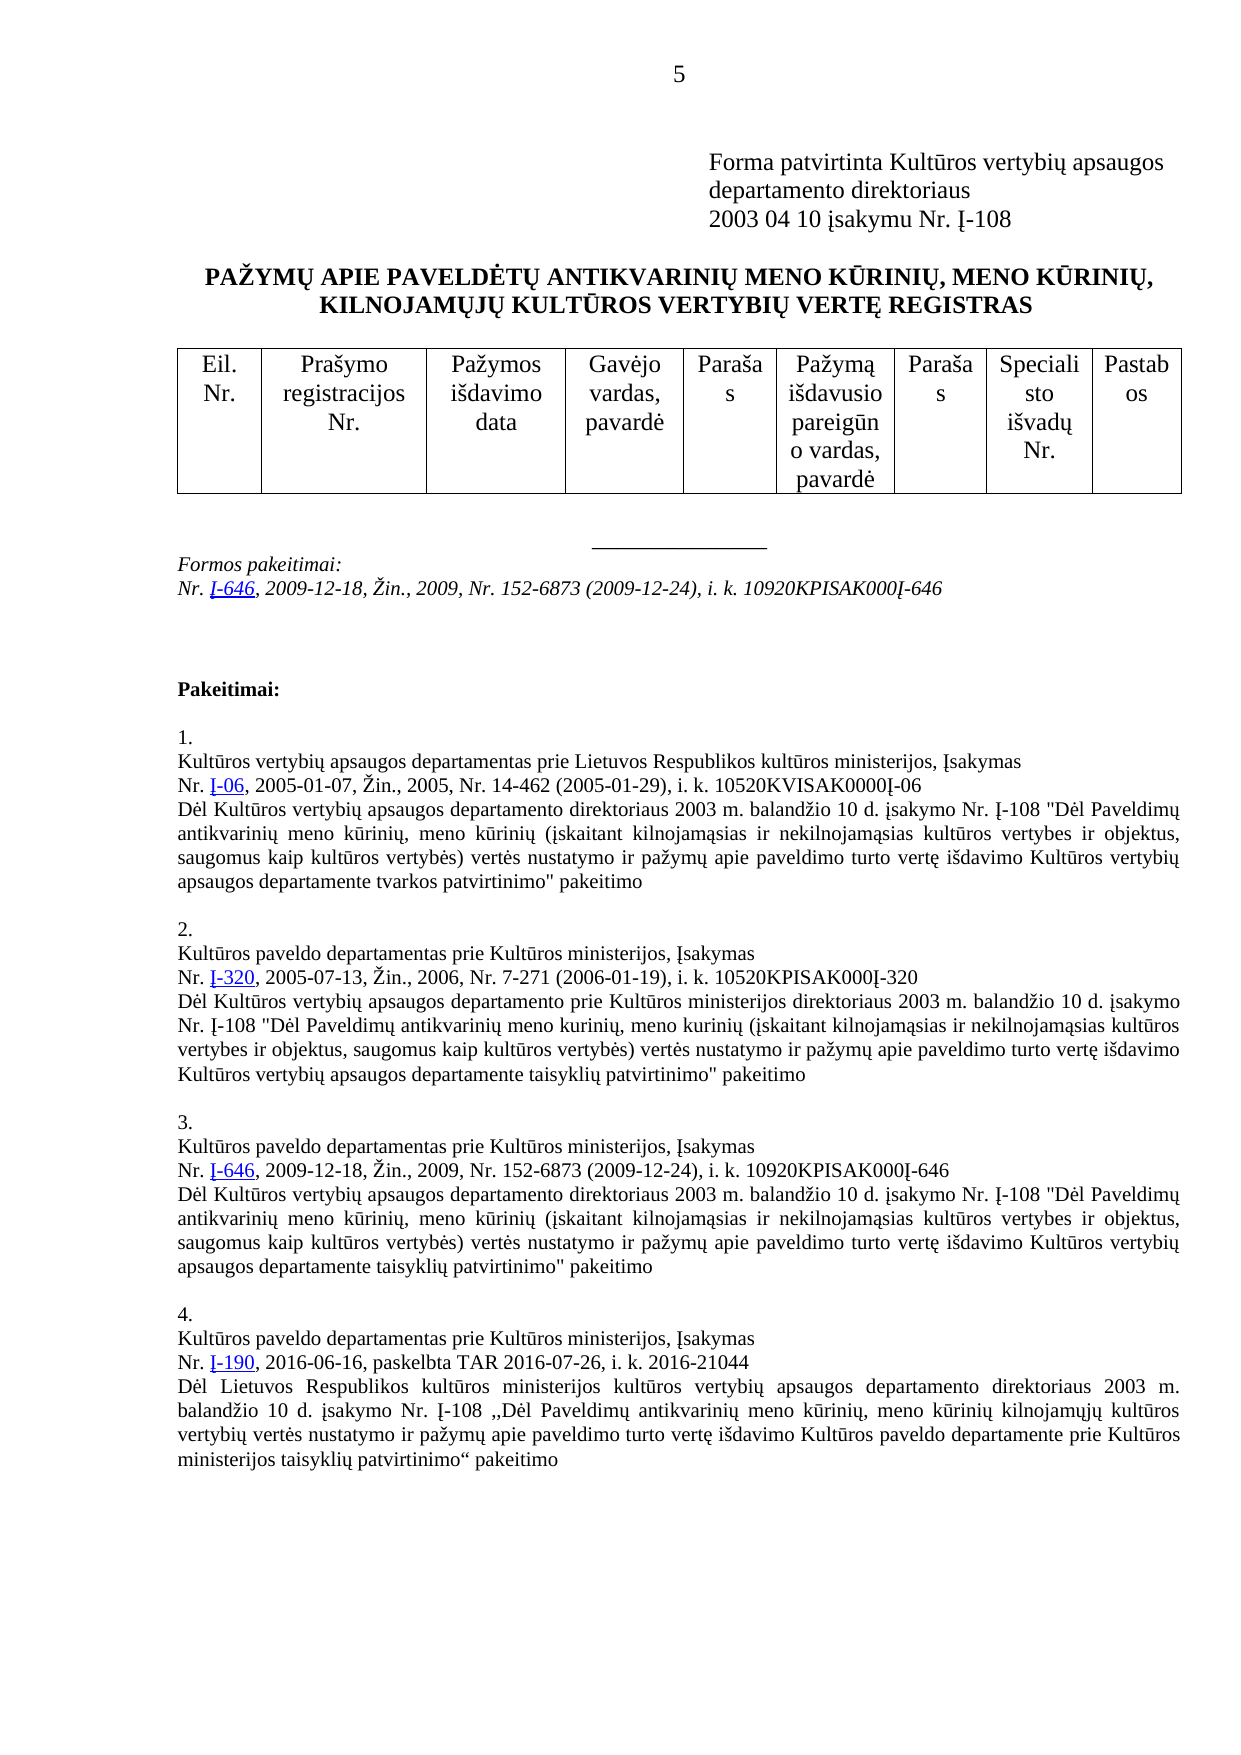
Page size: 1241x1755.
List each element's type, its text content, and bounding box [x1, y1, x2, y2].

text departamento direktoriaus [177, 176, 1181, 204]
text 1. [177, 724, 1181, 749]
text Nr. Į-06, 2005-01-07, Žin., 2005, Nr. 14-462 (2005-01-29), i. k. 10520KVISAK0000Į-06 [177, 773, 1181, 797]
text 2003 04 10 įsakymu Nr. Į-108 [177, 204, 1181, 233]
table_header Pažymos išdavimo data [427, 349, 565, 493]
text Dėl Kultūros vertybių apsaugos departamento direktoriaus 2003 m. balandžio 10 d. įsakymo Nr. Į-108 "Dėl Paveldimų antikvarinių meno kūrinių, meno kūrinių (įskaitant kilnojamąsias ir nekilnojamąsias kultūros vertybes ir objektus, saugomus kaip kultūros vertybės) vertės nustatymo ir pažymų apie paveldimo turto vertę išdavimo Kultūros vertybių apsaugos departamente tvarkos patvirtinimo" pakeitimo [177, 797, 1181, 893]
table_header Gavėjo vardas, pavardė [566, 349, 683, 493]
text Nr. Į-320, 2005-07-13, Žin., 2006, Nr. 7-271 (2006-01-19), i. k. 10520KPISAK000Į-320 [177, 965, 1181, 989]
text Forma patvirtinta Kultūros vertybių apsaugos [177, 147, 1181, 176]
text 2. [177, 917, 1181, 941]
text 3. [177, 1109, 1181, 1134]
text Dėl Kultūros vertybių apsaugos departamento direktoriaus 2003 m. balandžio 10 d. įsakymo Nr. Į-108 "Dėl Paveldimų antikvarinių meno kūrinių, meno kūrinių (įskaitant kilnojamąsias ir nekilnojamąsias kultūros vertybes ir objektus, saugomus kaip kultūros vertybės) vertės nustatymo ir pažymų apie paveldimo turto vertę išdavimo Kultūros vertybių apsaugos departamente taisyklių patvirtinimo" pakeitimo [177, 1182, 1181, 1278]
table_header Pastabos [1093, 349, 1181, 493]
text Kultūros vertybių apsaugos departamentas prie Lietuvos Respublikos kultūros ministerijos, Įsakymas [177, 749, 1181, 773]
text Kultūros paveldo departamentas prie Kultūros ministerijos, Įsakymas [177, 1326, 1181, 1350]
text 4. [177, 1302, 1181, 1326]
text Kultūros paveldo departamentas prie Kultūros ministerijos, Įsakymas [177, 941, 1181, 965]
text Nr. Į-646, 2009-12-18, Žin., 2009, Nr. 152-6873 (2009-12-24), i. k. 10920KPISAK000Į-646 [177, 576, 1181, 599]
text PAŽYMŲ APIE PAVELDĖTŲ ANTIKVARINIŲ MENO KŪRINIŲ, MENO KŪRINIŲ, KILNOJAMŲJŲ KULTŪROS VERTYBIŲ VERTĘ REGISTRAS [177, 262, 1181, 319]
table_header Specialisto išvadų Nr. [987, 349, 1092, 493]
text Pakeitimai: [177, 676, 1181, 701]
text Dėl Lietuvos Respublikos kultūros ministerijos kultūros vertybių apsaugos departamento direktoriaus 2003 m. balandžio 10 d. įsakymo Nr. Į-108 ,,Dėl Paveldimų antikvarinių meno kūrinių, meno kūrinių kilnojamųjų kultūros vertybių vertės nustatymo ir pažymų apie paveldimo turto vertę išdavimo Kultūros paveldo departamente prie Kultūros ministerijos taisyklių patvirtinimo“ pakeitimo [177, 1374, 1181, 1471]
table_header Parašas [684, 349, 776, 493]
text Kultūros paveldo departamentas prie Kultūros ministerijos, Įsakymas [177, 1134, 1181, 1158]
table_header Prašymo registracijos Nr. [262, 349, 426, 493]
table_header Pažymą išdavusio pareigūno vardas, pavardė [777, 349, 894, 493]
table_header Eil. Nr. [178, 349, 261, 493]
text ______________ [177, 523, 1181, 551]
text Nr. Į-190, 2016-06-16, paskelbta TAR 2016-07-26, i. k. 2016-21044 [177, 1350, 1181, 1374]
text Nr. Į-646, 2009-12-18, Žin., 2009, Nr. 152-6873 (2009-12-24), i. k. 10920KPISAK000Į-646 [177, 1158, 1181, 1182]
text Dėl Kultūros vertybių apsaugos departamento prie Kultūros ministerijos direktoriaus 2003 m. balandžio 10 d. įsakymo Nr. Į-108 "Dėl Paveldimų antikvarinių meno kurinių, meno kurinių (įskaitant kilnojamąsias ir nekilnojamąsias kultūros vertybes ir objektus, saugomus kaip kultūros vertybės) vertės nustatymo ir pažymų apie paveldimo turto vertę išdavimo Kultūros vertybių apsaugos departamente taisyklių patvirtinimo" pakeitimo [177, 989, 1181, 1086]
table_header Parašas [895, 349, 986, 493]
text Formos pakeitimai: [177, 551, 1181, 576]
